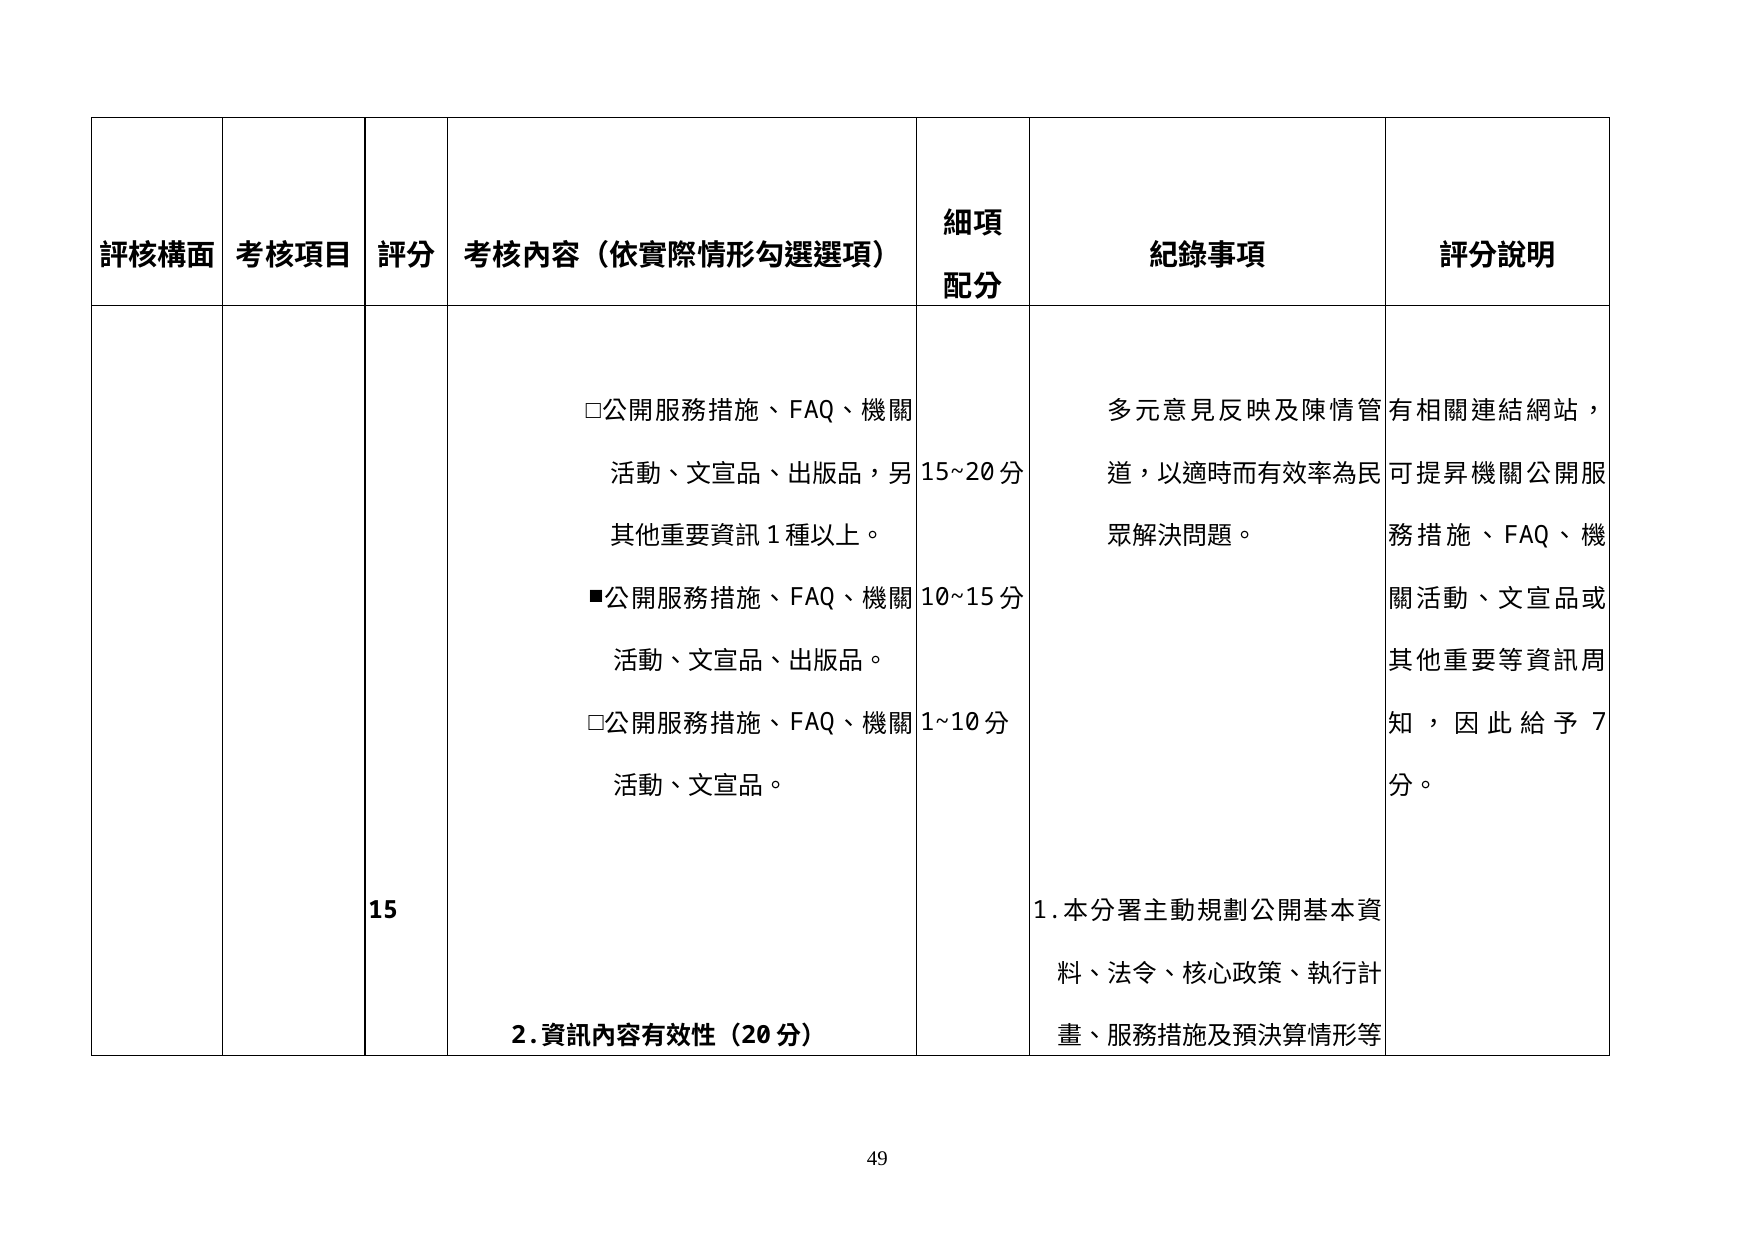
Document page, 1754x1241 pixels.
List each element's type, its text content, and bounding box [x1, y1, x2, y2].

table_header 評分 [366, 118, 447, 304]
table_cell [223, 306, 364, 1054]
table_cell 15 [366, 306, 447, 1054]
table_cell （一）服務流程便捷性（180分） 1.單一窗口服務全功能程度（60分） 建置全功能化單一窗口，提供民眾多種與整合服務情形。 2.申辦案件流程簡化情形（60分） 檢討簡化申辦流程，提升便民服務之績效。 3.申辦案件書表減量程度（60分） 檢討申辦人檢附申辦書表情形，執行簡化措施，提升申辦便利性績效。 （二）服務流程透明度（100分） 1.案件處理流程查詢公開程度（60分） （1）提供案件承辦資訊種類（40分） ■提供承辦單位及電話，且於服務場所及機關網站（頁）公布標準處理流程，並主動告知申請人處理程序。 □提供承辦單位及電話，且於服務場所及機關網站（頁）公布標準處理流程。 □提供承辦單位及電話。 （2）提供案件查詢管道種類（20分） □提供現場、電話、網路及其他方式（如PDA等）。 ■提供現場、電話及網路查詢。 □提供現場查詢。 2.案件處理流程主動回應程度（40分） □機關受理案件後提供申請人收件確認訊息；且處理案件超過標準作業時間主動告知申請人。 ■機關受理案件後提供申請人收件確認訊息。 （一）機關形象(50分) 1.洽公環境適切程度（25分） ■民眾對於機關整體洽公環境的滿意度達85％以上。 □民眾對於機關整體洽公環境的滿意度達75％以上。 □民眾對於機關整體洽公環境的滿意度達65％以上。 2.服務設施合宜程度（25分） ■除提供「核心設施」外，另備有「一般設施」供民眾使用，且有必要的使用說明與管理，確保設施品質。 □提供「核心設施」供民眾使用，且有必要的使用說明與管理，並定期檢查與充實，確保設施品質。 □提供「核心設施」供民眾使用，且有必要的使用說明與管理，確保設施品質。 (二)服務行為友善性與專業度（90分） 服務親和程度（40分） （1）洽公服務禮儀滿意度（20分） ■民眾對於洽公服務禮儀的滿意度達80％以上。 □民眾對於洽公服務禮儀的滿意度達75％以上。 □民眾對於洽公服務禮儀的滿意度達65％以上。 （2）電話禮貌測試績效（20分） ■機關電話禮貌測試結果優良。 （測試分數90分以上） □機關電話禮貌測試結果良好。 （測試分數80分以上） □機關電話禮貌測試結果普通。 （測試分數70分以上） 2.服務可勝任程度（50分） ■服務人員回應問題正確率達90％以上。 □服務人員回應問題正確率達85％以上。 □服務人員回應問題正確率達80％以上。 □服務人員回應問題正確率達75％以上。 □服務人員回應問題正確率達65％以上。 （三）服務行銷有效程度（30分） 施政宣導有效程度（30分） ■施政宣導資料置機關網站公告周知。 ■為民服務場所提供相關文宣品宣傳。 ■辦理施政宣導活動。 ■透過平面或電子媒體進行宣導。 ■藉由參與公益或社區活動進行施政宣導。 （一）顧客滿意情形（80分） 機關服務滿意情形（80分） ■定期辦理服務滿意度調查，且服務滿意度達80﹪以上。 ■定期辦理服務滿意度趨勢分析,自我檢討提出改善服務措施，且有執行績效。 ■服務滿意度成長率 （二）民眾意見回應與改善情形（70分） 辦理民眾意見處理滿意度調查，滿意度達60%以上。 設有民眾意見（含新聞輿情）處理機制及標準作業程序，且定期定期進行演練及檢討，並提供協談諮商服務。 提供民眾意見處理滿意度成長率數據。 （一）資訊公開適切性與內容有效性（50分） 1.公開法令、政策及服務資訊程度（30分） （1）依據「政府資訊公開法」第7條主動公開相關資訊於網站（頁）比例（20分） ■應公開且已公開資訊比例達100％以上，並於網站（頁）設置「主動公開資訊」專區。 □應公開且已公開資訊比例達90％以上，並於網站（頁）設置「主動公開資訊」專區。 （2）服務措施及出版品資訊周知度（10分） □公開服務措施、FAQ、機關活動、文宣品、出版品，另其他重要資訊1種以上。 ■公開服務措施、FAQ、機關活動、文宣品、出版品。 □公開服務措施、FAQ、機關活動、文宣品。 2.資訊內容有效性（20分） ■網站（頁）資訊內容及連結抽測正確件數達14件以上。 □網站（頁）資訊內容及連結抽測正確件數達13件以上。 □網站（頁）資訊內容及連結抽測正確件數達12件以上。 （二）資訊檢完整性與便捷性（50分） ■提供全文檢索。 ■提供檢索功能說明及使用範例及資訊檢索建議。 ■提供進階功能檢索。 ■提供分類檢索，且符合詮釋資料及分類檢索規範。 （一）線上服務量能擴展性（50分） 1.線上服務提供及使用情形（50分） （1）線上服務量能（30分） ■提供線上服務項目。 ■提供線上服務項目成長數據，並持續成長。 ■於MyEGov提供線上服務項目。 （2）線上服務推廣績效（10分） ■透過推廣行銷活動提升民眾對於線上服務的認知與回應情形。 （3）電子表單簡化績效（10分） □提出電子表單簡化建議或執行表單簡化工作，並進行電子表單管理。 ■提出電子表單簡化建議或執行表單簡化工作。 （二）電子參與多樣性（50分） 1.電子參與多元程度（50分） □除民眾意見反映及討論區外，另提供電子參與方式2種以上，且有互動機制及實際回應。 □除民眾意見反映及討論區外，另提供電子參與方式1種，且有互動機制及實際回應。 ■提供民眾意見反映及討論區，且有互動機制及實際回應。 有價值的創意服務（130分） ■服務時間彈性調整：如採取假日門 市、中午不打烊、夜間服務等作法。 ■服務地點延伸：如突破現場、臨櫃辦理之限制，採取異地申辦即取件，電話、傳真辦理及取件等作法。 ■服務項目改造：如服務項目總體檢，檢討非必要之服務並予以終結；或新增（創）服務項目，如策略聯盟、開發客製化服務等。 ■服務方法創新：如利用資訊科技推動網路繳、付款服務；提供主動服務等。 ■其他創新服務樣態。 （二）服務措施延續性及標竿學習推動效益（40分） ■創意服務措施是否成為機關標準服務並有標準作業流程。 ■創意服務措施是否持續檢討改善。 □創意服務措施提供作為其他機關標竿學習效益與擴散效果。 （三）組織內部創新機制及運作情形（30 分） ■機關能否產生源源不絕的創新服 務之關鍵所在是組織內部創新機 制及運作。 ■機關應詳細說明內部創新提案機 制之建立及運作情形，並確保該機 制可常態性持續運轉。 [448, 306, 916, 1054]
table_header 考核項目 [223, 118, 364, 304]
table_header 考核內容（依實際情形勾選選項） [448, 118, 916, 304]
table_cell 多元意見反映及陳情管道，以適時而有效率為民眾解決問題。 1.本分署主動規劃公開基本資料、法令、核心政策、執行計畫、服務措施及預決算情形等 [1030, 306, 1385, 1054]
table_cell 15~20分 10~15分 1~10分 [917, 306, 1029, 1054]
table_header 評核構面 [92, 118, 222, 304]
table_header 細項 配分 [917, 118, 1029, 304]
table_cell [92, 306, 222, 1054]
table_header 紀錄事項 [1030, 118, 1385, 304]
table_cell 有相關連結網站，可提昇機關公開服務措施、FAQ、機關活動、文宣品或其他重要等資訊周知，因此給予7分。 [1386, 306, 1609, 1054]
table_header 評分說明 [1386, 118, 1609, 304]
